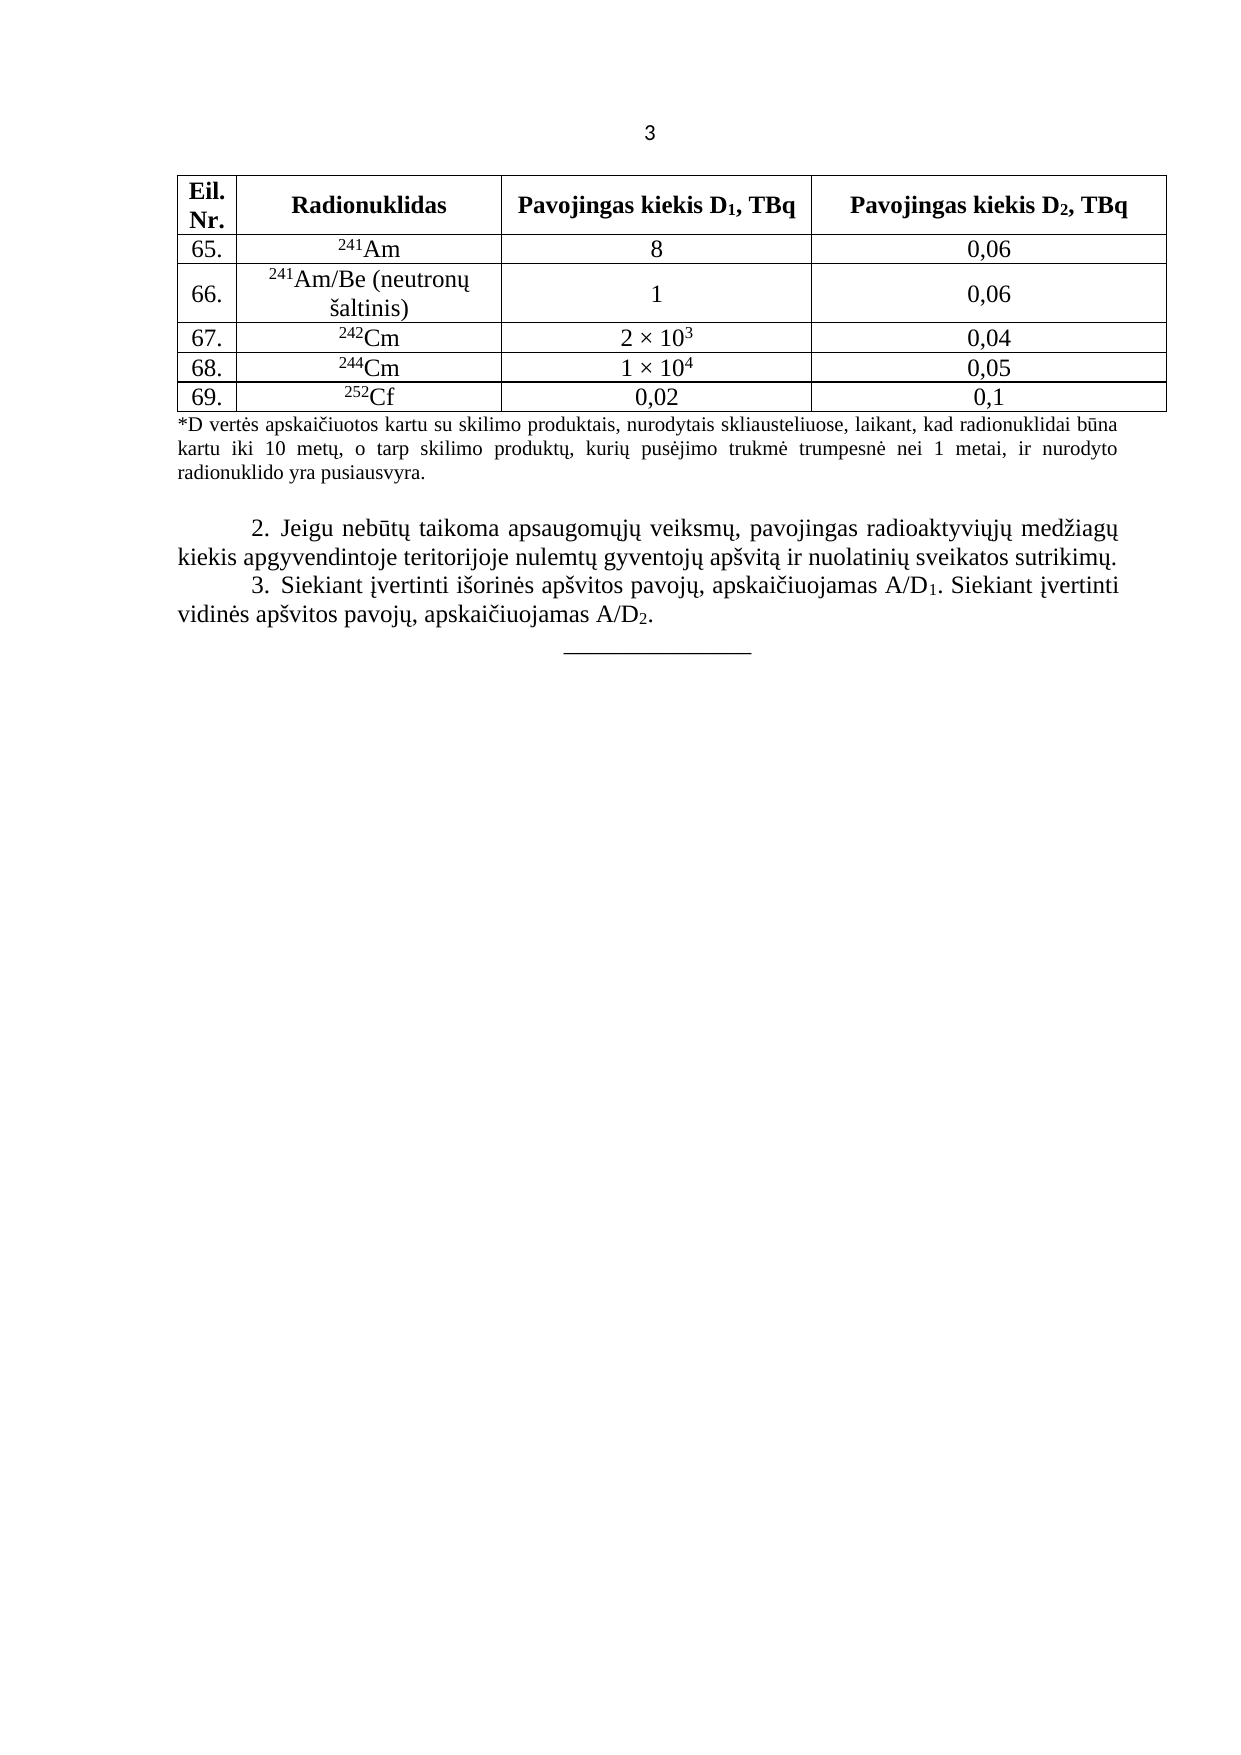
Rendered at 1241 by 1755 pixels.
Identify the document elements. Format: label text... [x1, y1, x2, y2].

table_cell 2 × 103 [502, 323, 811, 352]
table_cell 8 [502, 235, 811, 263]
table_cell 69. [178, 383, 236, 411]
table_cell 65. [178, 235, 236, 263]
table_cell 241Am [237, 235, 501, 263]
text _______________ [177, 628, 1137, 657]
table_cell 0,04 [812, 323, 1166, 352]
table_cell 0,02 [502, 383, 811, 411]
text 3. Siekiant įvertinti išorinės apšvitos pavojų, apskaičiuojamas A/D1. Siekiant įvertinti vidinės apšvitos pavojų, apskaičiuojamas A/D2. [177, 571, 1119, 628]
table_header Eil. Nr. [178, 176, 236, 233]
table_cell 67. [178, 323, 236, 352]
table_cell 1 × 104 [502, 353, 811, 381]
table_cell 1 [502, 264, 811, 322]
table_cell 244Cm [237, 353, 501, 381]
table_header Pavojingas kiekis D1, TBq [502, 176, 811, 233]
table_header Pavojingas kiekis D2, TBq [812, 176, 1166, 233]
table_cell 68. [178, 353, 236, 381]
table_cell 242Cm [237, 323, 501, 352]
text *D vertės apskaičiuotos kartu su skilimo produktais, nurodytais skliausteliuose, laikant, kad radionuklidai būna kartu iki 10 metų, o tarp skilimo produktų, kurių pusėjimo trukmė trumpesnė nei 1 metai, ir nurodyto radionuklido yra pusiausvyra. [177, 412, 1119, 484]
table_cell 0,05 [812, 353, 1166, 381]
table_cell 241Am/Be (neutronų šaltinis) [237, 264, 501, 322]
table_cell 66. [178, 264, 236, 322]
table_cell 0,06 [812, 264, 1166, 322]
table_header Radionuklidas [237, 176, 501, 233]
table_cell 252Cf [237, 383, 501, 411]
text 2. Jeigu nebūtų taikoma apsaugomųjų veiksmų, pavojingas radioaktyviųjų medžiagų kiekis apgyvendintoje teritorijoje nulemtų gyventojų apšvitą ir nuolatinių sveikatos sutrikimų. [177, 513, 1119, 571]
table_cell 0,06 [812, 235, 1166, 263]
table_cell 0,1 [812, 383, 1166, 411]
